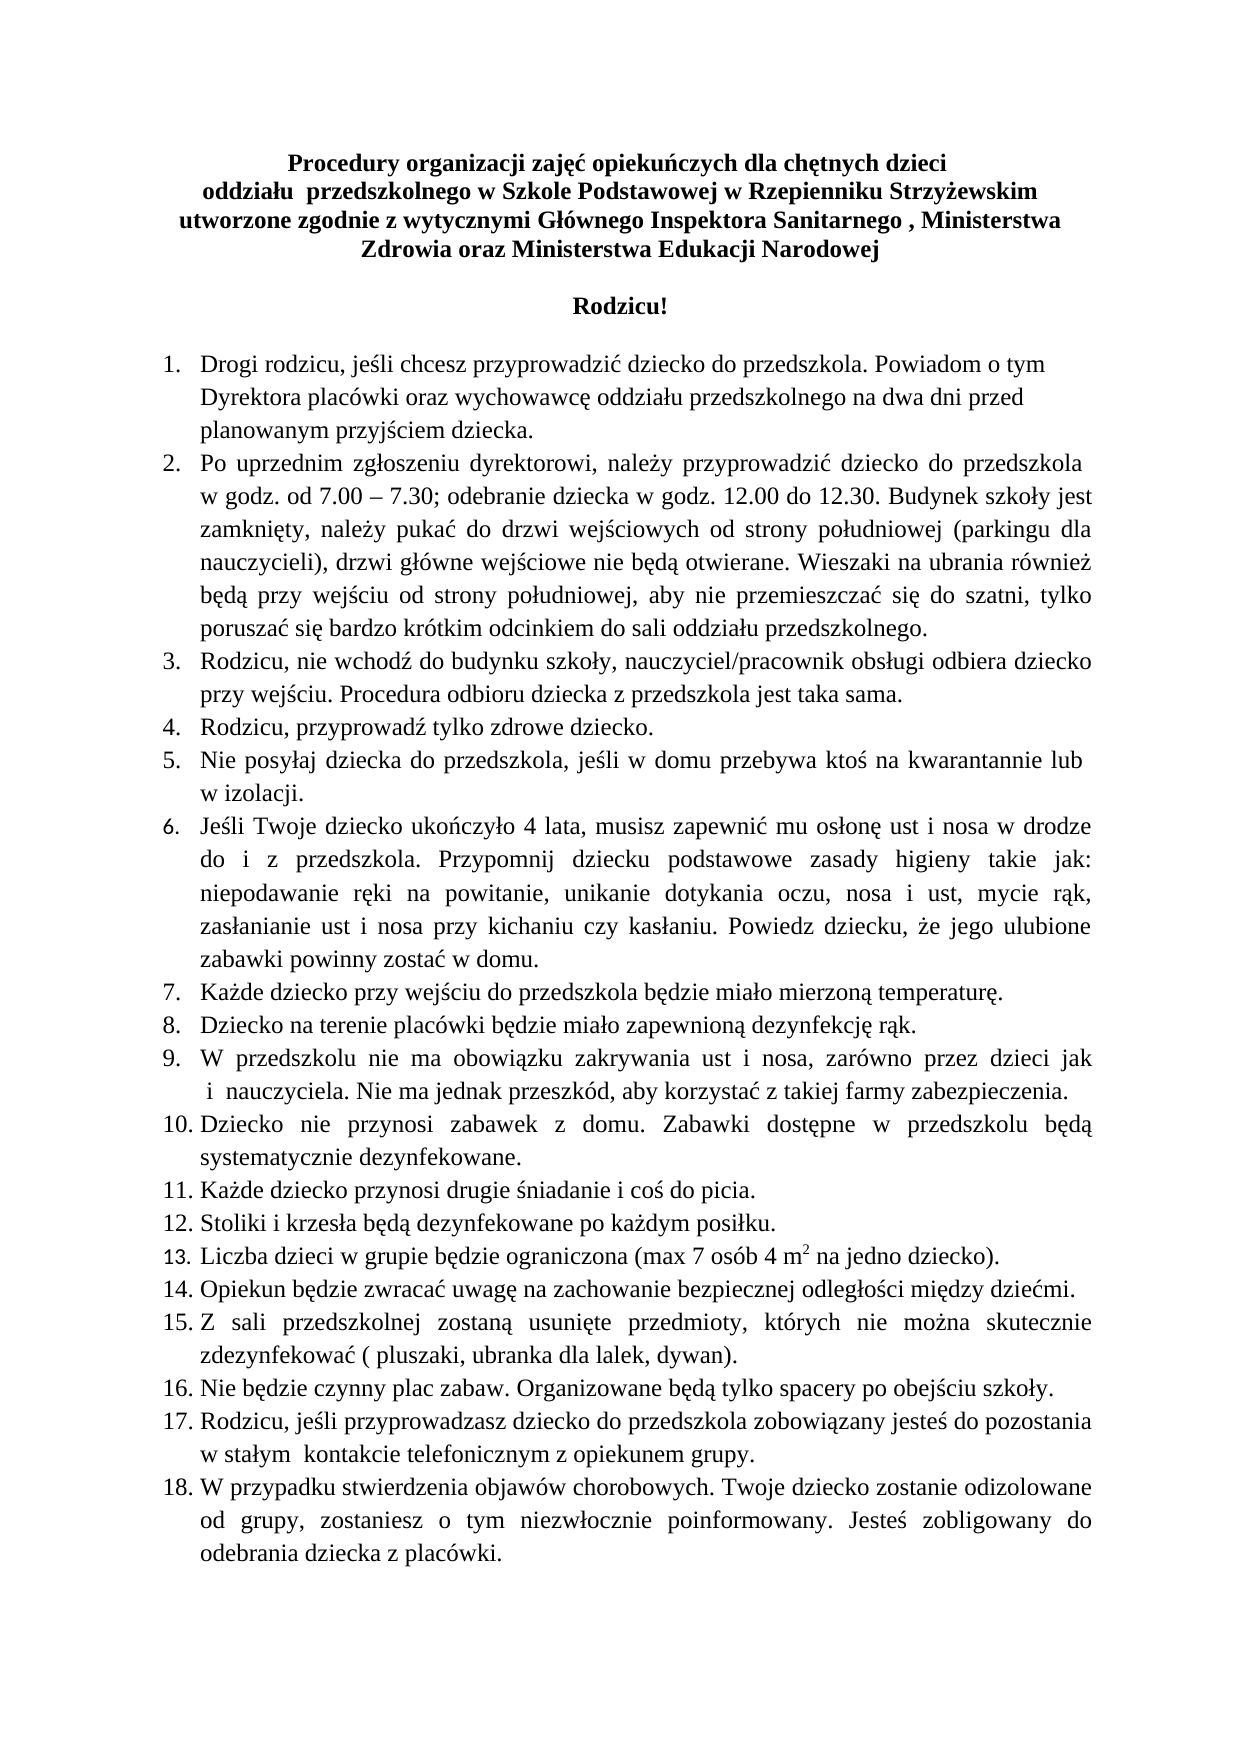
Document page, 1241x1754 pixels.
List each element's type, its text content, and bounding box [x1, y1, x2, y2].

list Dziecko na terenie placówki będzie miało zapewnioną dezynfekcję rąk. [162, 1010, 1093, 1039]
list Nie posyłaj dziecka do przedszkola, jeśli w domu przebywa ktoś na kwarantannie lub w izolacji. [162, 745, 1093, 807]
subtitle Procedury organizacji zajęć opiekuńczych dla chętnych dzieci oddziału przedszkolnego w Szkole Podstawowej w Rzepienniku Strzyżewskim utworzone zgodnie z wytycznymi Głównego Inspektora Sanitarnego , Ministerstwa Zdrowia oraz Ministerstwa Edukacji Narodowej [148, 148, 1093, 263]
list Jeśli Twoje dziecko ukończyło 4 lata, musisz zapewnić mu osłonę ust i nosa w drodze do i z przedszkola. Przypomnij dziecku podstawowe zasady higieny takie jak: niepodawanie ręki na powitanie, unikanie dotykania oczu, nosa i ust, mycie rąk, zasłanianie ust i nosa przy kichaniu czy kasłaniu. Powiedz dziecku, że jego ulubione zabawki powinny zostać w domu. [162, 811, 1093, 973]
list Rodzicu, jeśli przyprowadzasz dziecko do przedszkola zobowiązany jesteś do pozostania w stałym kontakcie telefonicznym z opiekunem grupy. [162, 1406, 1093, 1468]
list Stoliki i krzesła będą dezynfekowane po każdym posiłku. [162, 1208, 1093, 1237]
list Nie będzie czynny plac zabaw. Organizowane będą tylko spacery po obejściu szkoły. [162, 1373, 1093, 1402]
list Liczba dzieci w grupie będzie ograniczona (max 7 osób 4 m2 na jedno dziecko). [162, 1241, 1093, 1270]
list Każde dziecko przynosi drugie śniadanie i coś do picia. [162, 1175, 1093, 1204]
list Z sali przedszkolnej zostaną usunięte przedmioty, których nie można skutecznie zdezynfekować ( pluszaki, ubranka dla lalek, dywan). [162, 1307, 1093, 1369]
list Dziecko nie przynosi zabawek z domu. Zabawki dostępne w przedszkolu będą systematycznie dezynfekowane. [162, 1109, 1093, 1171]
subtitle Rodzicu! [148, 291, 1093, 320]
list Opiekun będzie zwracać uwagę na zachowanie bezpiecznej odległości między dziećmi. [162, 1274, 1093, 1303]
list Każde dziecko przy wejściu do przedszkola będzie miało mierzoną temperaturę. [162, 977, 1093, 1006]
list Rodzicu, nie wchodź do budynku szkoły, nauczyciel/pracownik obsługi odbiera dziecko przy wejściu. Procedura odbioru dziecka z przedszkola jest taka sama. [162, 646, 1093, 708]
list Po uprzednim zgłoszeniu dyrektorowi, należy przyprowadzić dziecko do przedszkola w godz. od 7.00 – 7.30; odebranie dziecka w godz. 12.00 do 12.30. Budynek szkoły jest zamknięty, należy pukać do drzwi wejściowych od strony południowej (parkingu dla nauczycieli), drzwi główne wejściowe nie będą otwierane. Wieszaki na ubrania również będą przy wejściu od strony południowej, aby nie przemieszczać się do szatni, tylko poruszać się bardzo krótkim odcinkiem do sali oddziału przedszkolnego. [162, 448, 1093, 642]
list W przedszkolu nie ma obowiązku zakrywania ust i nosa, zarówno przez dzieci jak i nauczyciela. Nie ma jednak przeszkód, aby korzystać z takiej farmy zabezpieczenia. [162, 1043, 1093, 1105]
list W przypadku stwierdzenia objawów chorobowych. Twoje dziecko zostanie odizolowane od grupy, zostaniesz o tym niezwłocznie poinformowany. Jesteś zobligowany do odebrania dziecka z placówki. [162, 1472, 1093, 1567]
list Rodzicu, przyprowadź tylko zdrowe dziecko. [162, 712, 1093, 741]
list Drogi rodzicu, jeśli chcesz przyprowadzić dziecko do przedszkola. Powiadom o tym Dyrektora placówki oraz wychowawcę oddziału przedszkolnego na dwa dni przed planowanym przyjściem dziecka. [162, 349, 1093, 444]
